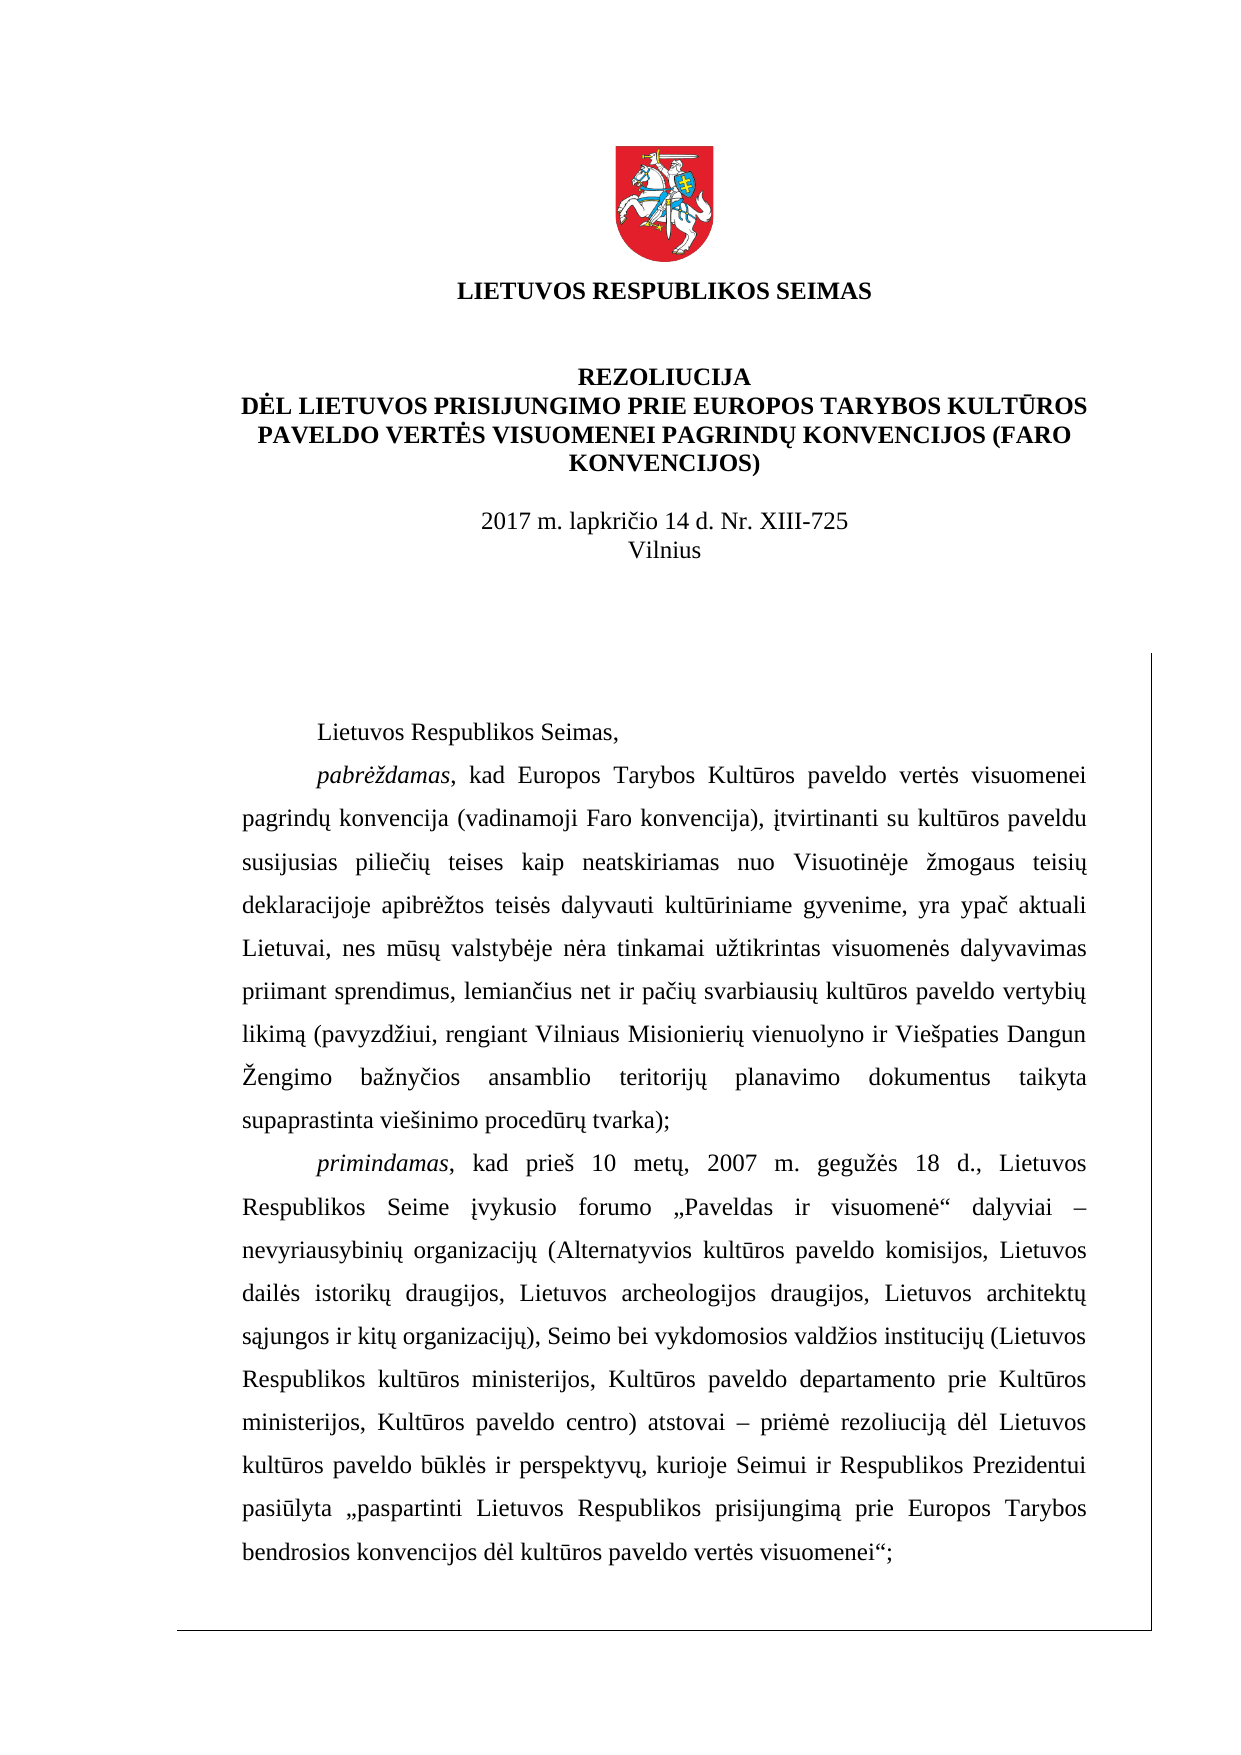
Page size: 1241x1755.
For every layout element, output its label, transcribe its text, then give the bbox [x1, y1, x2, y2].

text primindamas, kad prieš 10 metų, 2007 m. gegužės 18 d., Lietuvos Respublikos Seime įvykusio forumo „Paveldas ir visuomenė“ dalyviai – nevyriausybinių organizacijų (Alternatyvios kultūros paveldo komisijos, Lietuvos dailės istorikų draugijos, Lietuvos archeologijos draugijos, Lietuvos architektų sąjungos ir kitų organizacijų), Seimo bei vykdomosios valdžios institucijų (Lietuvos Respublikos kultūros ministerijos, Kultūros paveldo departamento prie Kultūros ministerijos, Kultūros paveldo centro) atstovai – priėmė rezoliuciją dėl Lietuvos kultūros paveldo būklės ir perspektyvų, kurioje Seimui ir Respublikos Prezidentui pasiūlyta „paspartinti Lietuvos Respublikos prisijungimą prie Europos Tarybos bendrosios konvencijos dėl kultūros paveldo vertės visuomenei“; [177, 1084, 1152, 1630]
text DĖL LIETUVOS PRISIJUNGIMO PRIE EUROPOS TARYBOS KULTŪROS PAVELDO VERTĖS VISUOMENEI PAGRINDų KONVENCIJOS (FARO KONVENCIJOS) [177, 391, 1152, 477]
text pabrėždamas, kad Europos Tarybos Kultūros paveldo vertės visuomenei pagrindų konvencija (vadinamoji Faro konvencija), įtvirtinanti su kultūros paveldu susijusias piliečių teises kaip neatskiriamas nuo Visuotinėje žmogaus teisių deklaracijoje apibrėžtos teisės dalyvauti kultūriniame gyvenime, yra ypač aktuali Lietuvai, nes mūsų valstybėje nėra tinkamai užtikrintas visuomenės dalyvavimas priimant sprendimus, lemiančius net ir pačių svarbiausių kultūros paveldo vertybių likimą (pavyzdžiui, rengiant Vilniaus Misionierių vienuolyno ir Viešpaties Dangun Žengimo bažnyčios ansamblio teritorijų planavimo dokumentus taikyta supaprastinta viešinimo procedūrų tvarka); [177, 696, 1152, 1084]
text Lietuvos Respublikos Seimas, [177, 653, 1151, 696]
text Vilnius [177, 535, 1152, 563]
text LIETUVOS RESPUBLIKOS SEIMAS [177, 276, 1152, 305]
text 2017 m. lapkričio 14 d. Nr. XIII-725 [177, 506, 1152, 535]
text REZOLIUCIJA [177, 362, 1152, 391]
